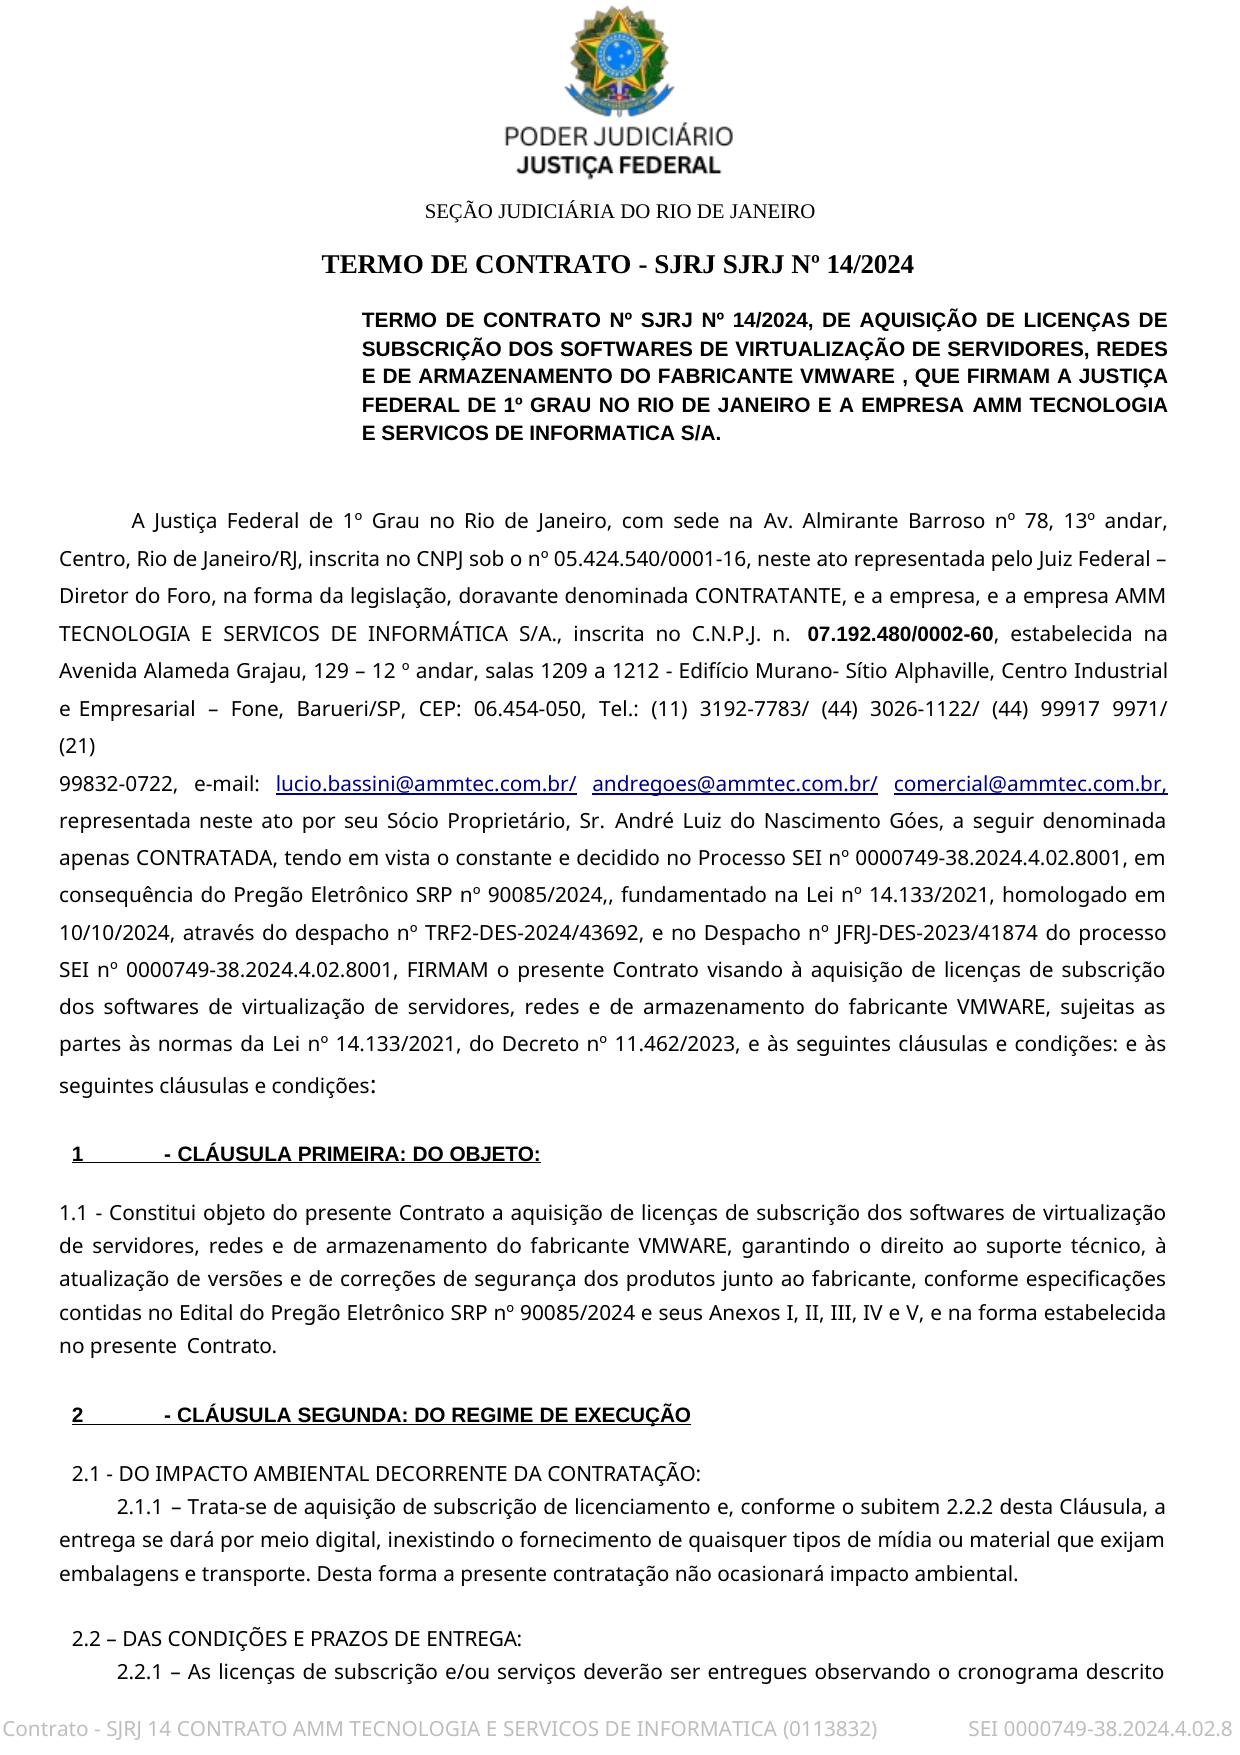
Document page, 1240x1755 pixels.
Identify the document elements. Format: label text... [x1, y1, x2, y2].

text TERMO DE CONTRATO Nº SJRJ Nº 14/2024, DE AQUISIÇÃO DE LICENÇAS DE SUBSCRIÇÃO DOS SOFTWARES DE VIRTUALIZAÇÃO DE SERVIDORES, REDES E DE ARMAZENAMENTO DO FABRICANTE VMWARE , QUE FIRMAM A JUSTIÇA FEDERAL DE 1º GRAU NO RIO DE JANEIRO E A EMPRESA AMM TECNOLOGIA E SERVICOS DE INFORMATICA S/A. [362, 308, 1168, 444]
list - DO IMPACTO AMBIENTAL DECORRENTE DA CONTRATAÇÃO: [72, 1459, 1195, 1488]
list - CLÁUSULA PRIMEIRA: DO OBJETO: [72, 1141, 1195, 1165]
list – Trata-se de aquisição de subscrição de licenciamento e, conforme o subitem 2.2.2 desta Cláusula, a entrega se dará por meio digital, inexistindo o fornecimento de quaisquer tipos de mídia ou material que exijam embalagens e transporte. Desta forma a presente contratação não ocasionará impacto ambiental. [59, 1492, 1168, 1587]
list – As licenças de subscrição e/ou serviços deverão ser entregues observando o cronograma descrito [59, 1657, 1166, 1686]
subtitle SEÇÃO JUDICIÁRIA DO RIO DE JANEIRO [63, 199, 1177, 223]
text TERMO DE CONTRATO - SJRJ SJRJ Nº 14/2024 [59, 248, 1177, 280]
list - Constitui objeto do presente Contrato a aquisição de licenças de subscrição dos softwares de virtualização de servidores, redes e de armazenamento do fabricante VMWARE, garantindo o direito ao suporte técnico, à atualização de versões e de correções de segurança dos produtos junto ao fabricante, conforme especificações contidas no Edital do Pregão Eletrônico SRP nº 90085/2024 e seus Anexos I, II, III, IV e V, e na forma estabelecida no presente Contrato. [59, 1198, 1168, 1359]
list – DAS CONDIÇÕES E PRAZOS DE ENTREGA: [72, 1624, 1195, 1653]
list - CLÁUSULA SEGUNDA: DO REGIME DE EXECUÇÃO [72, 1403, 1195, 1427]
text A Justiça Federal de 1º Grau no Rio de Janeiro, com sede na Av. Almirante Barroso nº 78, 13º andar, Centro, Rio de Janeiro/RJ, inscrita no CNPJ sob o nº 05.424.540/0001-16, neste ato representada pelo Juiz Federal – Diretor do Foro, na forma da legislação, doravante denominada CONTRATANTE, e a empresa, e a empresa AMM TECNOLOGIA E SERVICOS DE INFORMÁTICA S/A., inscrita no C.N.P.J. n. 07.192.480/0002-60, estabelecida na Avenida Alameda Grajau, 129 – 12 º andar, salas 1209 a 1212 - Edifício Murano- Sítio Alphaville, Centro Industrial e Empresarial – Fone, Barueri/SP, CEP: 06.454-050, Tel.: (11) 3192-7783/ (44) 3026-1122/ (44) 99917 9971/ (21) [59, 506, 1168, 759]
text 99832-0722, e-mail: lucio.bassini@ammtec.com.br/ andregoes@ammtec.com.br/ comercial@ammtec.com.br, representada neste ato por seu Sócio Proprietário, Sr. André Luiz do Nascimento Góes, a seguir denominada apenas CONTRATADA, tendo em vista o constante e decidido no Processo SEI nº 0000749-38.2024.4.02.8001, em consequência do Pregão Eletrônico SRP nº 90085/2024,, fundamentado na Lei nº 14.133/2021, homologado em 10/10/2024, através do despacho nº TRF2-DES-2024/43692, e no Despacho nº JFRJ-DES-2023/41874 do processo SEI nº 0000749-38.2024.4.02.8001, FIRMAM o presente Contrato visando à aquisição de licenças de subscrição dos softwares de virtualização de servidores, redes e de armazenamento do fabricante VMWARE, sujeitas as partes às normas da Lei nº 14.133/2021, do Decreto nº 11.462/2023, e às seguintes cláusulas e condições: e às seguintes cláusulas e condições: [59, 769, 1167, 1101]
